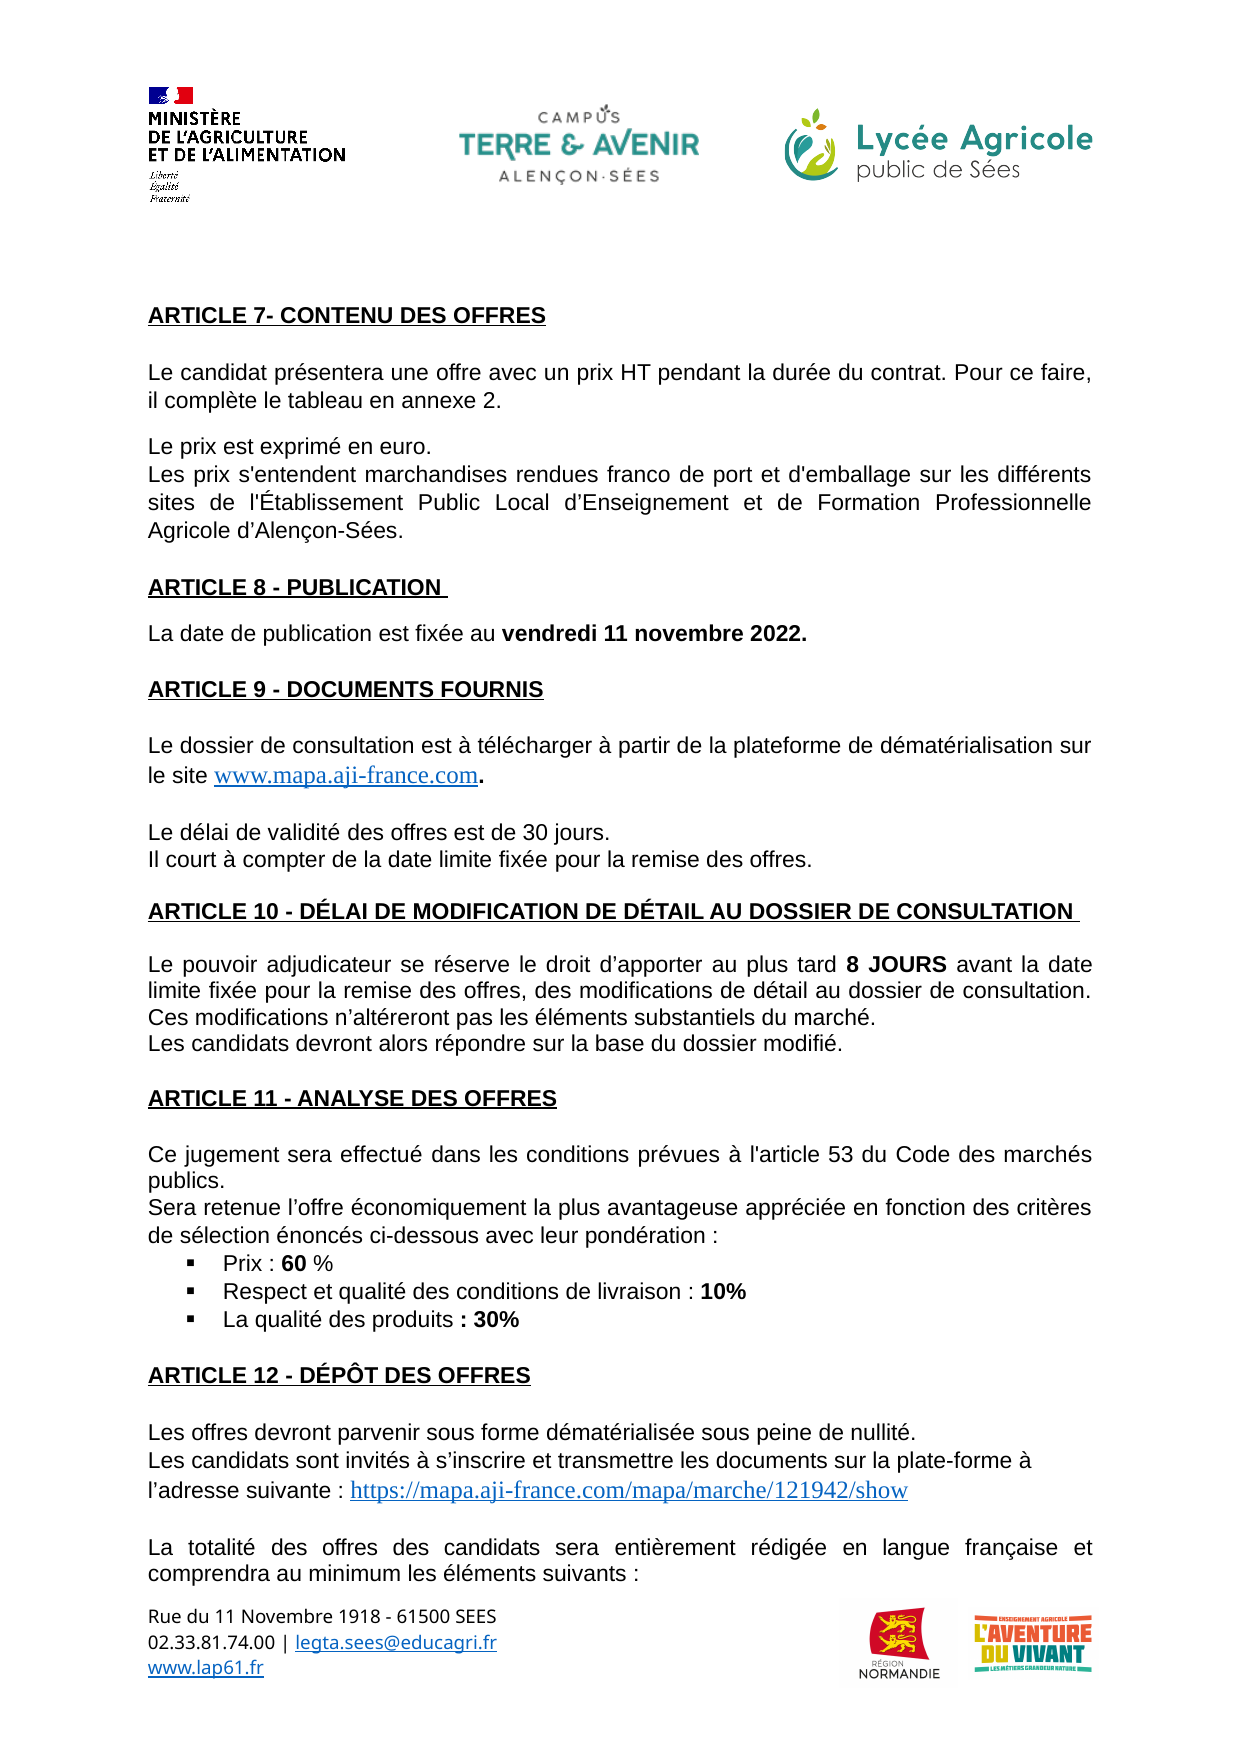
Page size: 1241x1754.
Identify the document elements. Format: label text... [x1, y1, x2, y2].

text Le candidat présentera une offre avec un prix HT pendant la durée du contrat. Pour ce faire, il complète le tableau en annexe 2. [148, 359, 1093, 413]
text La totalité des offres des candidats sera entièrement rédigée en langue française et comprendra au minimum les éléments suivants : [148, 1534, 1093, 1587]
list Prix : 60 % [185, 1250, 1093, 1276]
text Les prix s'entendent marchandises rendues franco de port et d'emballage sur les différents sites de l'Établissement Public Local d’Enseignement et de Formation Professionnelle Agricole d’Alençon-Sées. [148, 461, 1093, 544]
text Sera retenue l’offre économiquement la plus avantageuse appréciée en fonction des critères de sélection énoncés ci-dessous avec leur pondération : [148, 1193, 1093, 1248]
text Le prix est exprimé en euro. [148, 433, 1093, 459]
text ARTICLE 11 - ANALYSE DES OFFRES [148, 1084, 1093, 1111]
text ARTICLE 10 - DÉLAI DE MODIFICATION DE DÉTAIL AU DOSSIER DE CONSULTATION [148, 898, 1093, 925]
text Le dossier de consultation est à télécharger à partir de la plateforme de dématérialisation sur le site www.mapa.aji-france.com. [148, 732, 1093, 789]
picture [967, 1607, 1099, 1680]
text La date de publication est fixée au vendredi 11 novembre 2022. [148, 619, 1085, 646]
text Les candidats sont invités à s’inscrire et transmettre les documents sur la plate-forme à l’adresse suivante : https://mapa.aji-france.com/mapa/marche/121942/show [148, 1447, 1093, 1504]
picture [459, 104, 699, 185]
picture [839, 1598, 959, 1688]
picture [784, 108, 1093, 182]
list Respect et qualité des conditions de livraison : 10% [185, 1278, 1093, 1304]
text Le délai de validité des offres est de 30 jours. [148, 819, 1093, 846]
text Il court à compter de la date limite fixée pour la remise des offres. [148, 846, 1093, 872]
text ARTICLE 9 - DOCUMENTS FOURNIS [148, 676, 1093, 702]
text ARTICLE 7- CONTENU DES OFFRES [148, 302, 1093, 329]
text ARTICLE 12 - DÉPÔT DES OFFRES [148, 1362, 1093, 1389]
list La qualité des produits : 30% [185, 1306, 1093, 1332]
text Les offres devront parvenir sous forme dématérialisée sous peine de nullité. [148, 1418, 1093, 1445]
text Ce jugement sera effectué dans les conditions prévues à l'article 53 du Code des marchés publics. [148, 1141, 1093, 1193]
picture [131, 75, 362, 214]
text Le pouvoir adjudicateur se réserve le droit d’apporter au plus tard 8 JOURS avant la date limite fixée pour la remise des offres, des modifications de détail au dossier de consultation. Ces modifications n’altéreront pas les éléments substantiels du marché. [148, 951, 1093, 1030]
text ARTICLE 8 - PUBLICATION [148, 573, 1136, 600]
text Les candidats devront alors répondre sur la base du dossier modifié. [148, 1030, 1093, 1056]
